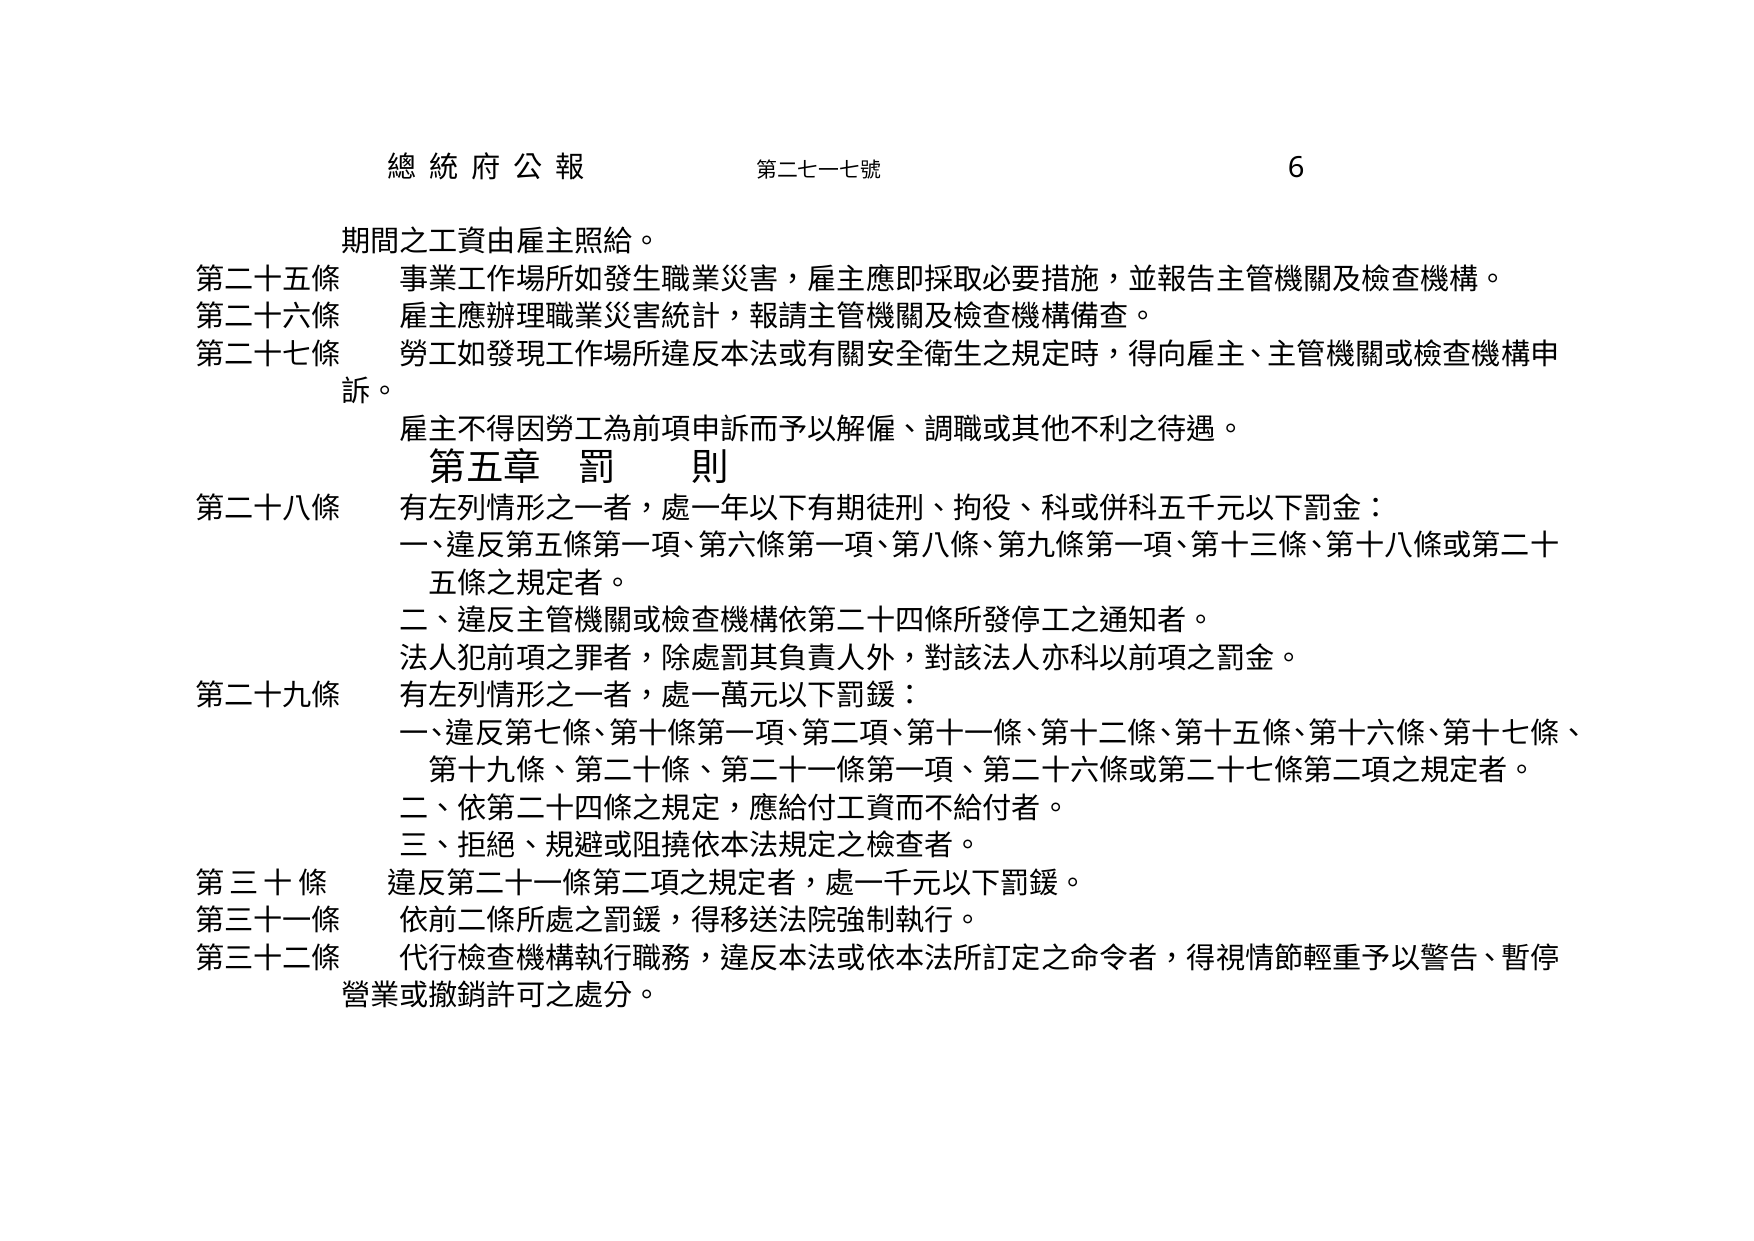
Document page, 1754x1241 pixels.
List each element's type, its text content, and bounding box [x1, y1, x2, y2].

text 第三十二條 代行檢查機構執行職務，違反本法或依本法所訂定之命令者，得視情節輕重予以警告、暫停營業或撤銷許可之處分。 [195, 938, 1559, 1013]
text 第三十一條 依前二條所處之罰鍰，得移送法院強制執行。 [195, 901, 1559, 938]
text 一、違反第七條、第十條第一項、第二項、第十一條、第十二條、第十五條、第十六條、第十七條、第十九條、第二十條、第二十一條第一項、第二十六條或第二十七條第二項之規定者。 [399, 713, 1559, 788]
text 第二十七條 勞工如發現工作場所違反本法或有關安全衛生之規定時，得向雇主、主管機關或檢查機構申訴。 [195, 334, 1559, 409]
text 第三十條 違反第二十一條第二項之規定者，處一千元以下罰鍰。 [195, 863, 1559, 901]
text 第二十八條 有左列情形之一者，處一年以下有期徒刑、拘役、科或併科五千元以下罰金： [195, 488, 1559, 526]
text 第二十六條 雇主應辦理職業災害統計，報請主管機關及檢查機構備查。 [195, 297, 1559, 334]
text 二、依第二十四條之規定，應給付工資而不給付者。 [399, 788, 1559, 826]
text 二、違反主管機關或檢查機構依第二十四條所發停工之通知者。 [399, 601, 1559, 638]
text 期間之工資由雇主照給。 [195, 222, 1559, 259]
text 雇主不得因勞工為前項申訴而予以解僱、調職或其他不利之待遇。 [341, 409, 1559, 447]
text 三、拒絕、規避或阻撓依本法規定之檢查者。 [399, 826, 1559, 863]
text 第二十九條 有左列情形之一者，處一萬元以下罰鍰： [195, 676, 1559, 713]
text 第二十五條 事業工作場所如發生職業災害，雇主應即採取必要措施，並報告主管機關及檢查機構。 [195, 259, 1559, 297]
text 法人犯前項之罪者，除處罰其負責人外，對該法人亦科以前項之罰金。 [341, 638, 1559, 676]
text 第五章 罰 則 [428, 447, 1559, 488]
text 一、違反第五條第一項、第六條第一項、第八條、第九條第一項、第十三條、第十八條或第二十五條之規定者。 [399, 526, 1559, 601]
